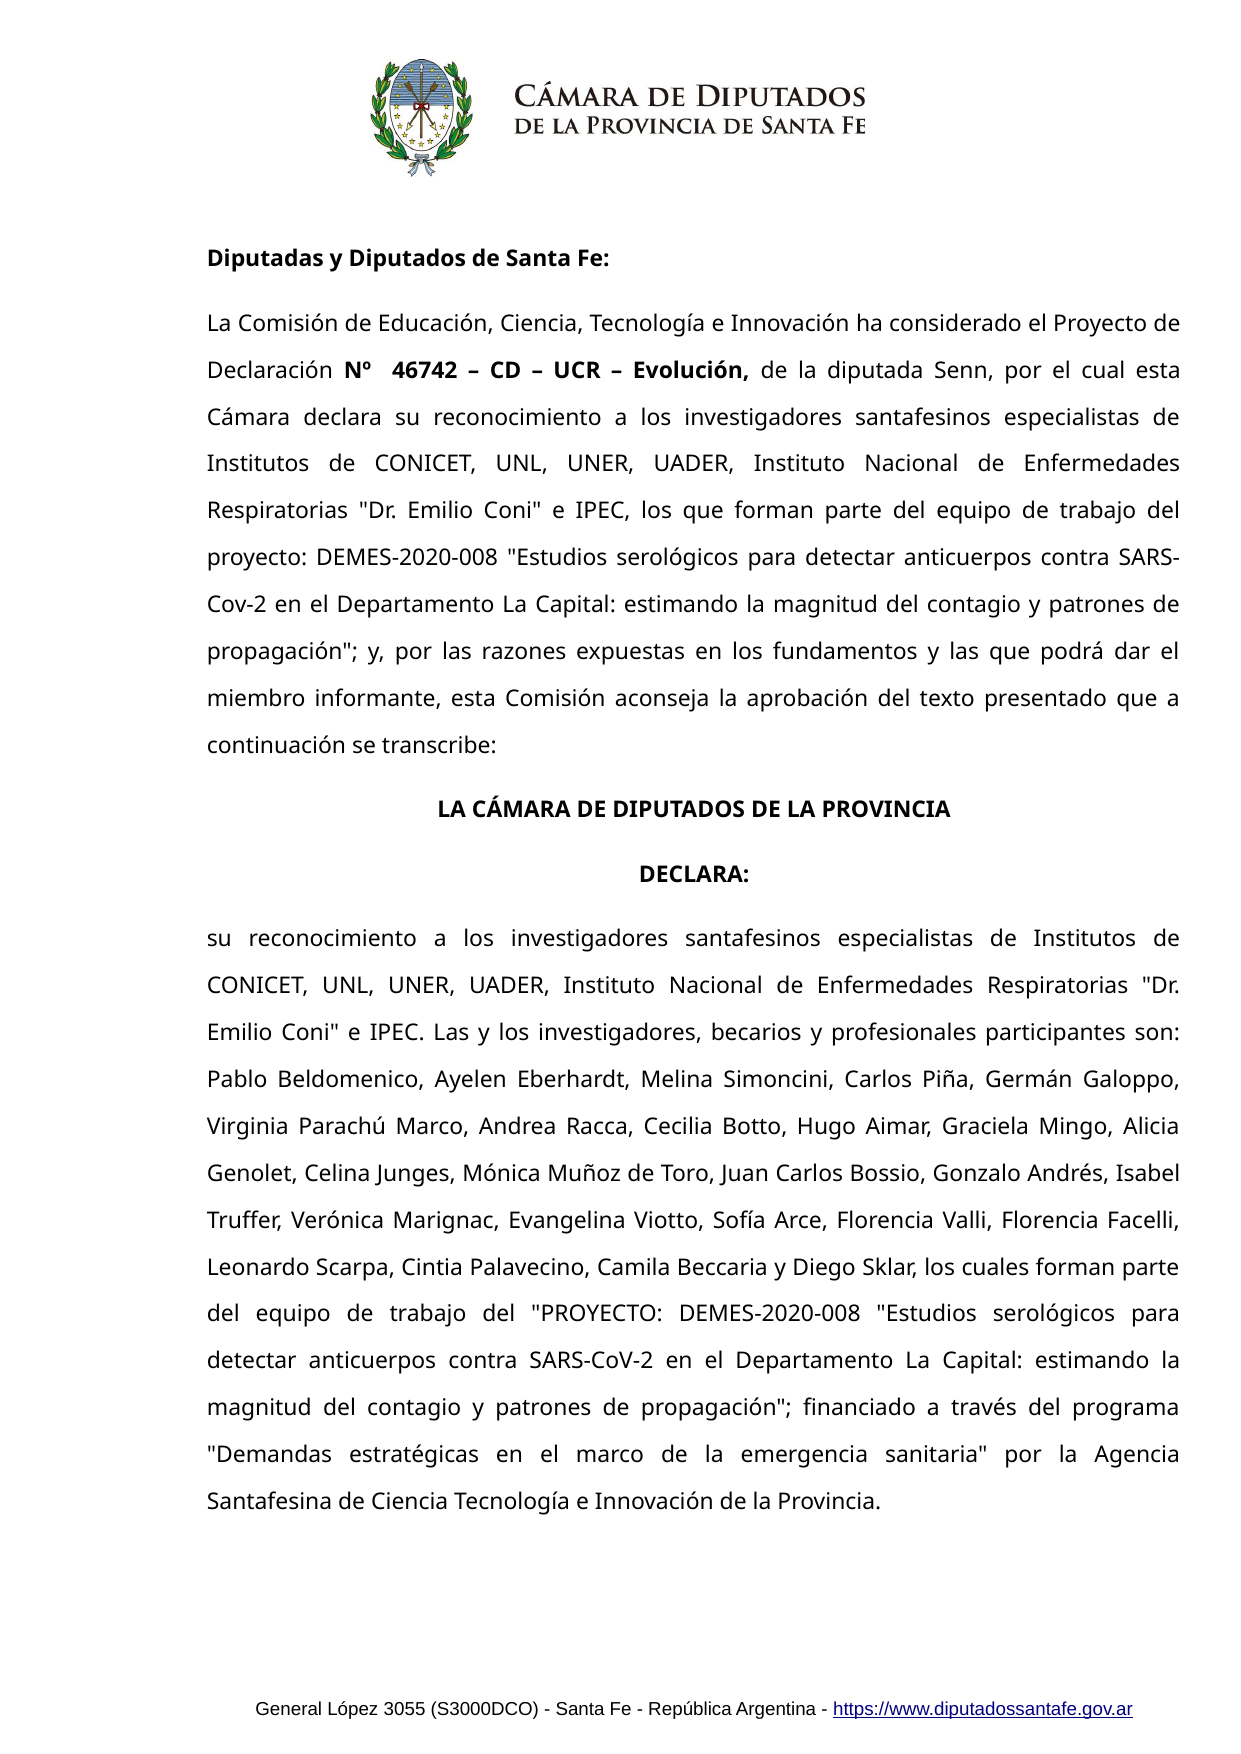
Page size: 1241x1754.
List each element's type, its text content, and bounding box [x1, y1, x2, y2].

text La Comisión de Educación, Ciencia, Tecnología e Innovación ha considerado el Proyecto de Declaración Nº 46742 – CD – UCR – Evolución, de la diputada Senn, por el cual esta Cámara declara su reconocimiento a los investigadores santafesinos especialistas de Institutos de CONICET, UNL, UNER, UADER, Instituto Nacional de Enfermedades Respiratorias "Dr. Emilio Coni" e IPEC, los que forman parte del equipo de trabajo del proyecto: DEMES-2020-008 "Estudios serológicos para detectar anticuerpos contra SARS-Cov-2 en el Departamento La Capital: estimando la magnitud del contagio y patrones de propagación"; y, por las razones expuestas en los fundamentos y las que podrá dar el miembro informante, esta Comisión aconseja la aprobación del texto presentado que a continuación se transcribe: [207, 307, 1181, 760]
picture [370, 59, 866, 181]
text LA CÁMARA DE DIPUTADOS DE LA PROVINCIA [207, 793, 1181, 824]
text su reconocimiento a los investigadores santafesinos especialistas de Institutos de CONICET, UNL, UNER, UADER, Instituto Nacional de Enfermedades Respiratorias "Dr. Emilio Coni" e IPEC. Las y los investigadores, becarios y profesionales participantes son: Pablo Beldomenico, Ayelen Eberhardt, Melina Simoncini, Carlos Piña, Germán Galoppo, Virginia Parachú Marco, Andrea Racca, Cecilia Botto, Hugo Aimar, Graciela Mingo, Alicia Genolet, Celina Junges, Mónica Muñoz de Toro, Juan Carlos Bossio, Gonzalo Andrés, Isabel Truffer, Verónica Marignac, Evangelina Viotto, Sofía Arce, Florencia Valli, Florencia Facelli, Leonardo Scarpa, Cintia Palavecino, Camila Beccaria y Diego Sklar, los cuales forman parte del equipo de trabajo del "PROYECTO: DEMES-2020-008 "Estudios serológicos para detectar anticuerpos contra SARS-CoV-2 en el Departamento La Capital: estimando la magnitud del contagio y patrones de propagación"; financiado a través del programa "Demandas estratégicas en el marco de la emergencia sanitaria" por la Agencia Santafesina de Ciencia Tecnología e Innovación de la Provincia. [207, 922, 1181, 1516]
text DECLARA: [207, 858, 1181, 889]
text Diputadas y Diputados de Santa Fe: [207, 242, 1181, 273]
